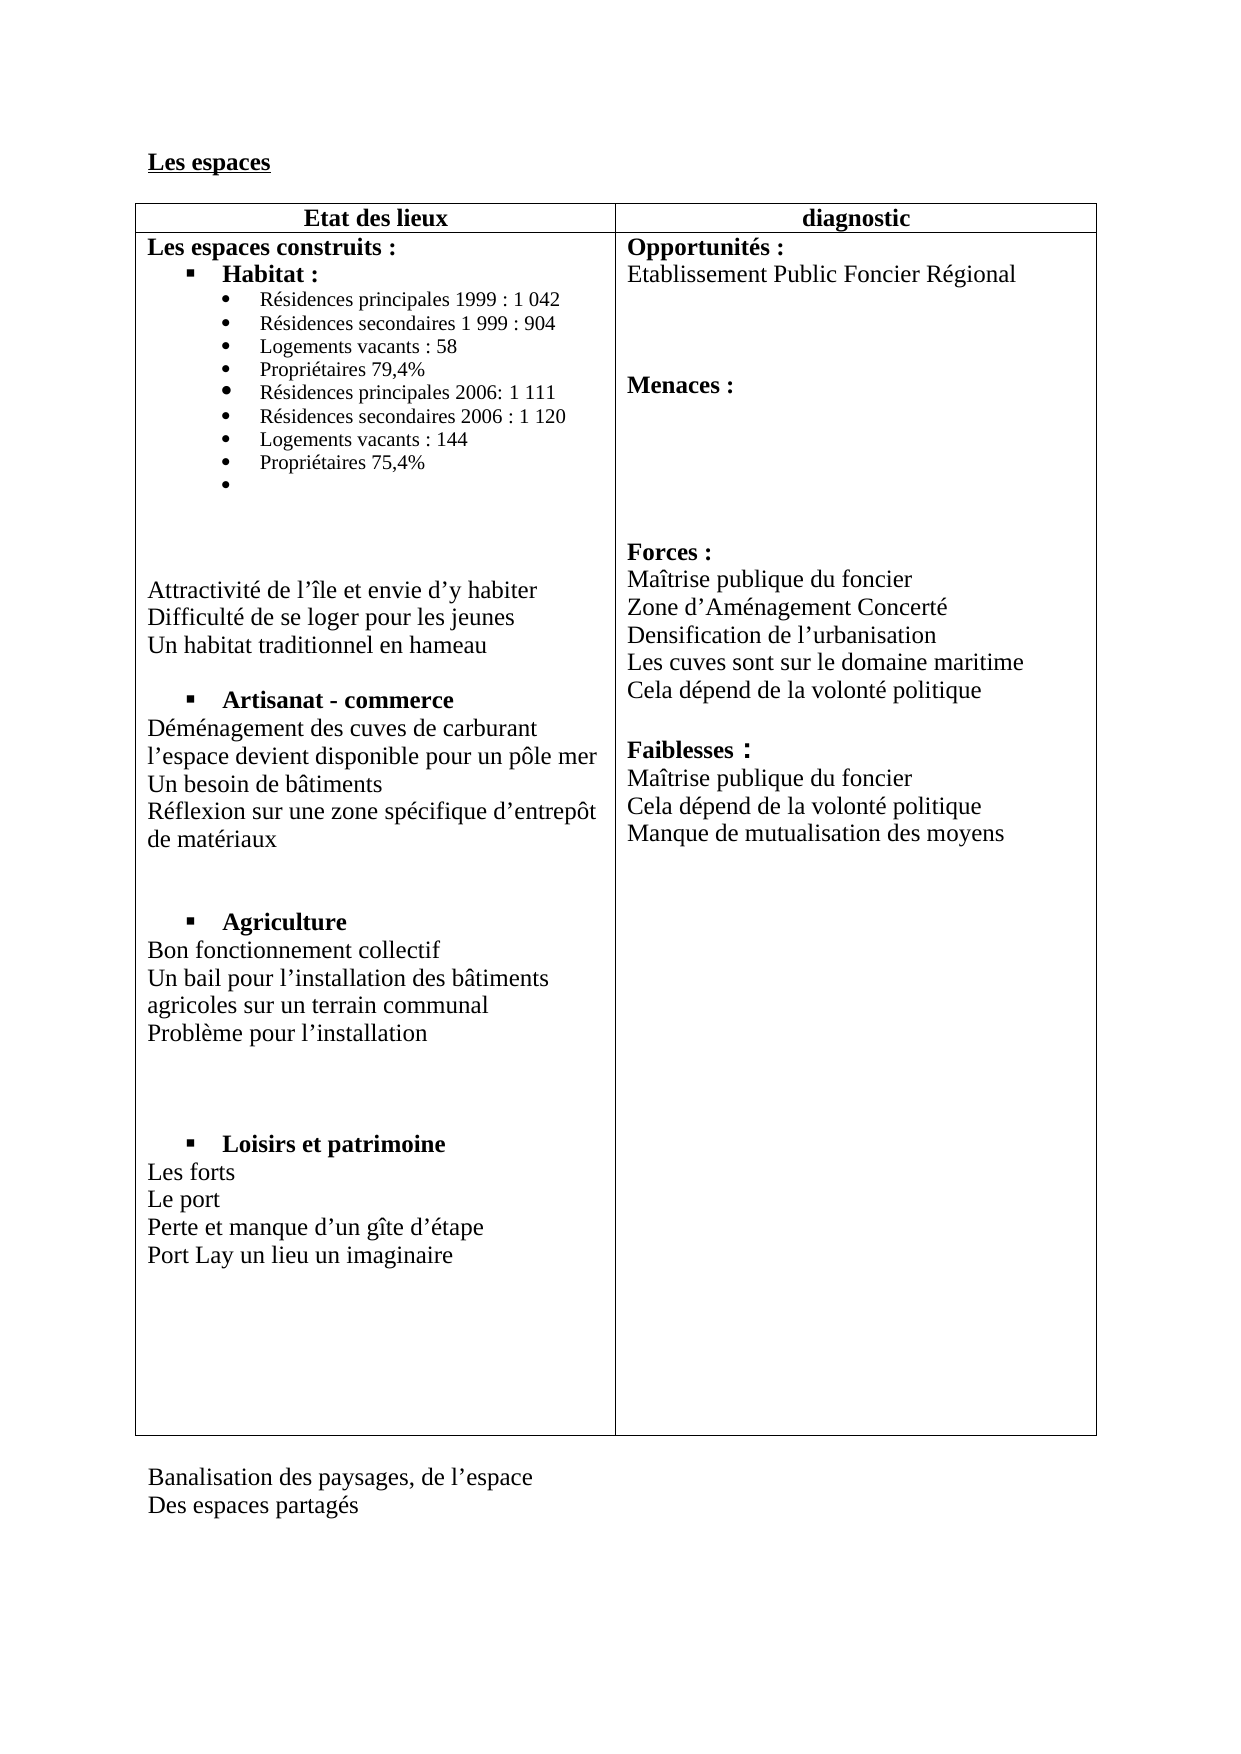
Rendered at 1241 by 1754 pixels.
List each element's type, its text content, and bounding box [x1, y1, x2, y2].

text Les espaces [148, 148, 1092, 175]
table_cell Opportunités : Etablissement Public Foncier Régional Menaces : Forces : Maîtrise publique du foncier Zone d’Aménagement Concerté Densification de l’urbanisation Les cuves sont sur le domaine maritime Cela dépend de la volonté politique Faiblesses : Maîtrise publique du foncier Cela dépend de la volonté politique Manque de mutualisation des moyens [616, 233, 1096, 1435]
table_header Etat des lieux [136, 204, 615, 232]
table_header diagnostic [616, 204, 1096, 232]
text Des espaces partagés [148, 1491, 1092, 1519]
table_cell Les espaces construits : Habitat : Résidences principales 1999 : 1 042 Résidences secondaires 1 999 : 904 Logements vacants : 58 Propriétaires 79,4% Résidences principales 2006: 1 111 Résidences secondaires 2006 : 1 120 Logements vacants : 144 Propriétaires 75,4% Attractivité de l’île et envie d’y habiter Difficulté de se loger pour les jeunes Un habitat traditionnel en hameau Artisanat - commerce Déménagement des cuves de carburant l’espace devient disponible pour un pôle mer Un besoin de bâtiments Réflexion sur une zone spécifique d’entrepôt de matériaux Agriculture Bon fonctionnement collectif Un bail pour l’installation des bâtiments agricoles sur un terrain communal Problème pour l’installation Loisirs et patrimoine Les forts Le port Perte et manque d’un gîte d’étape Port Lay un lieu un imaginaire [136, 233, 615, 1435]
text Banalisation des paysages, de l’espace [148, 1463, 1092, 1491]
